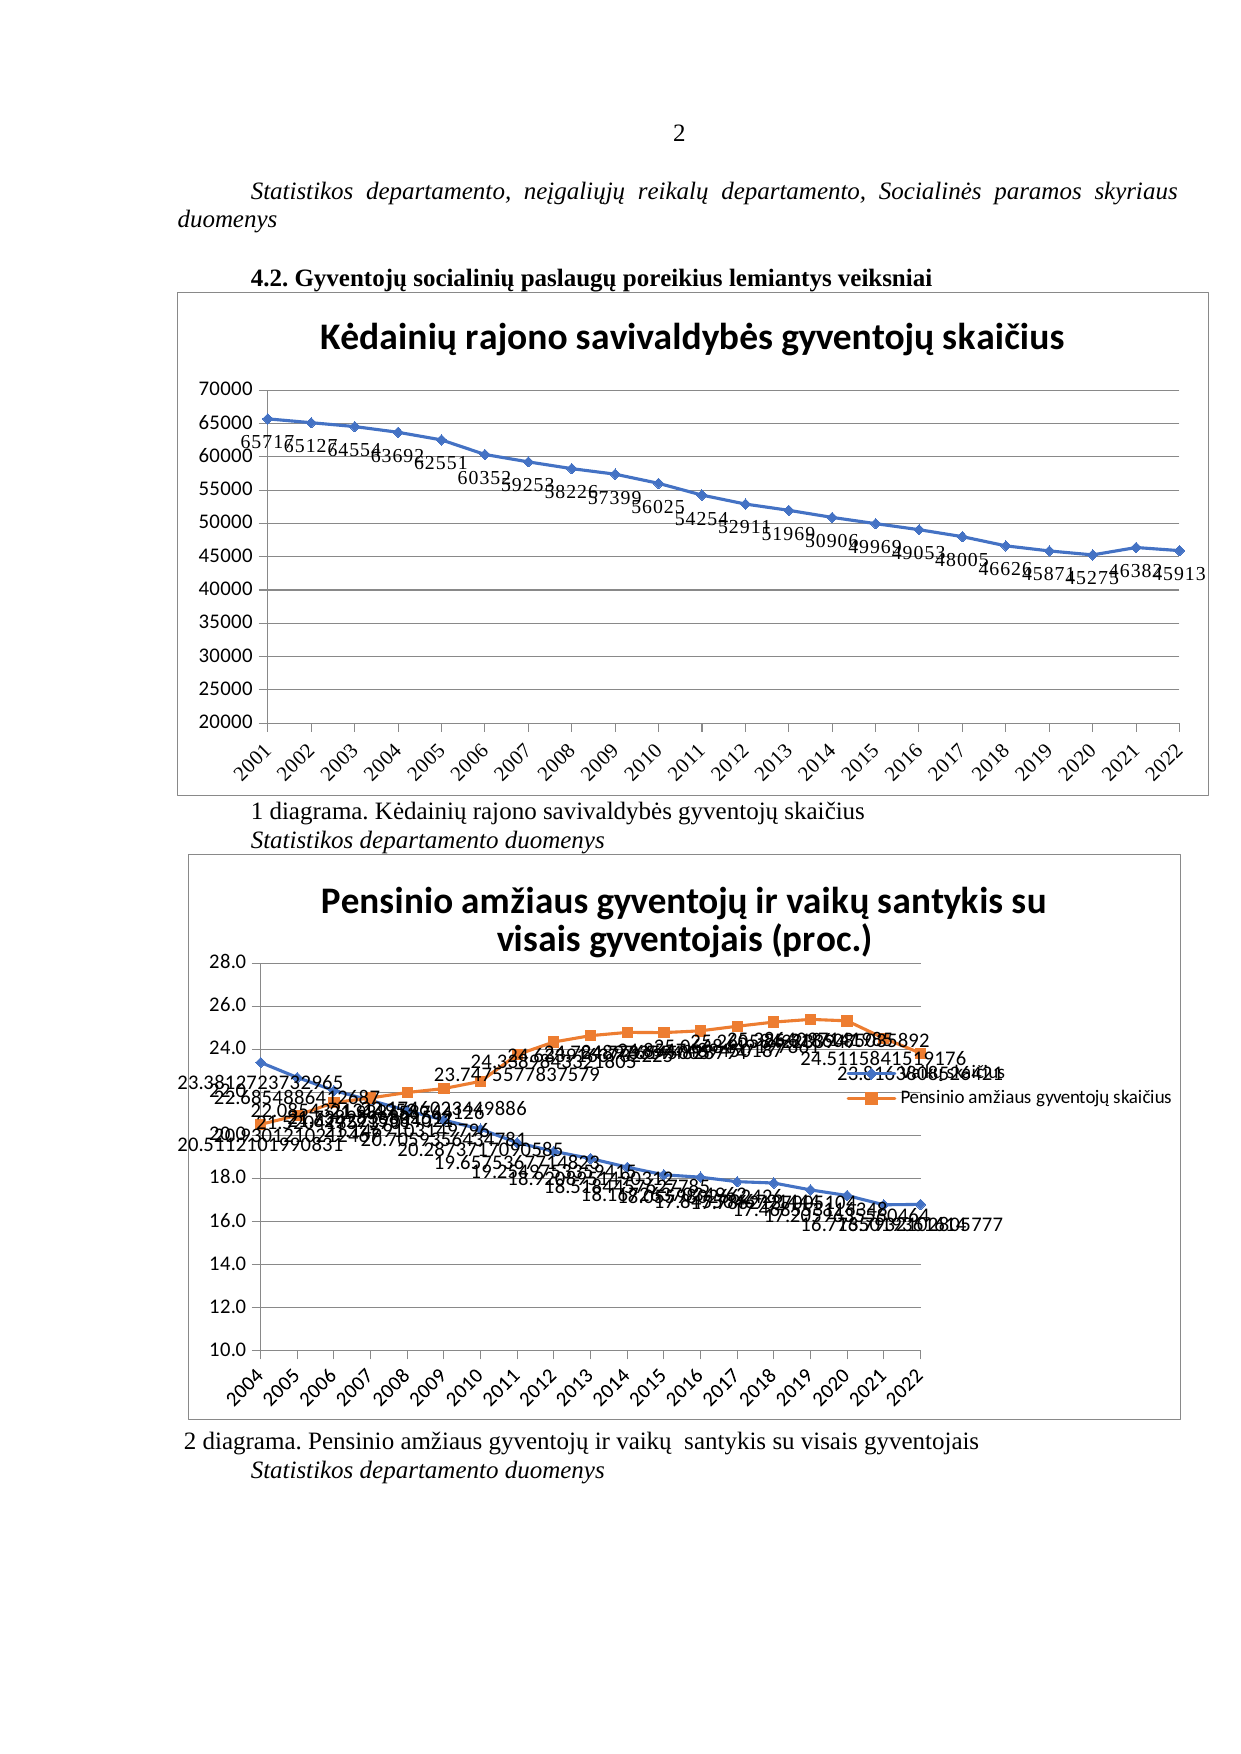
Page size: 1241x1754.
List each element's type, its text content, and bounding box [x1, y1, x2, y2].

text Statistikos departamento duomenys [177, 1455, 1181, 1484]
text Statistikos departamento, neįgaliųjų reikalų departamento, Socialinės paramos skyriaus duomenys [177, 176, 1181, 233]
text Statistikos departamento duomenys [177, 825, 1181, 854]
text 2 diagrama. Pensinio amžiaus gyventojų ir vaikų santykis su visais gyventojais [177, 1426, 1181, 1455]
text 4.2. Gyventojų socialinių paslaugų poreikius lemiantys veiksniai [177, 262, 1181, 292]
text 1 diagrama. Kėdainių rajono savivaldybės gyventojų skaičius [177, 796, 1181, 825]
